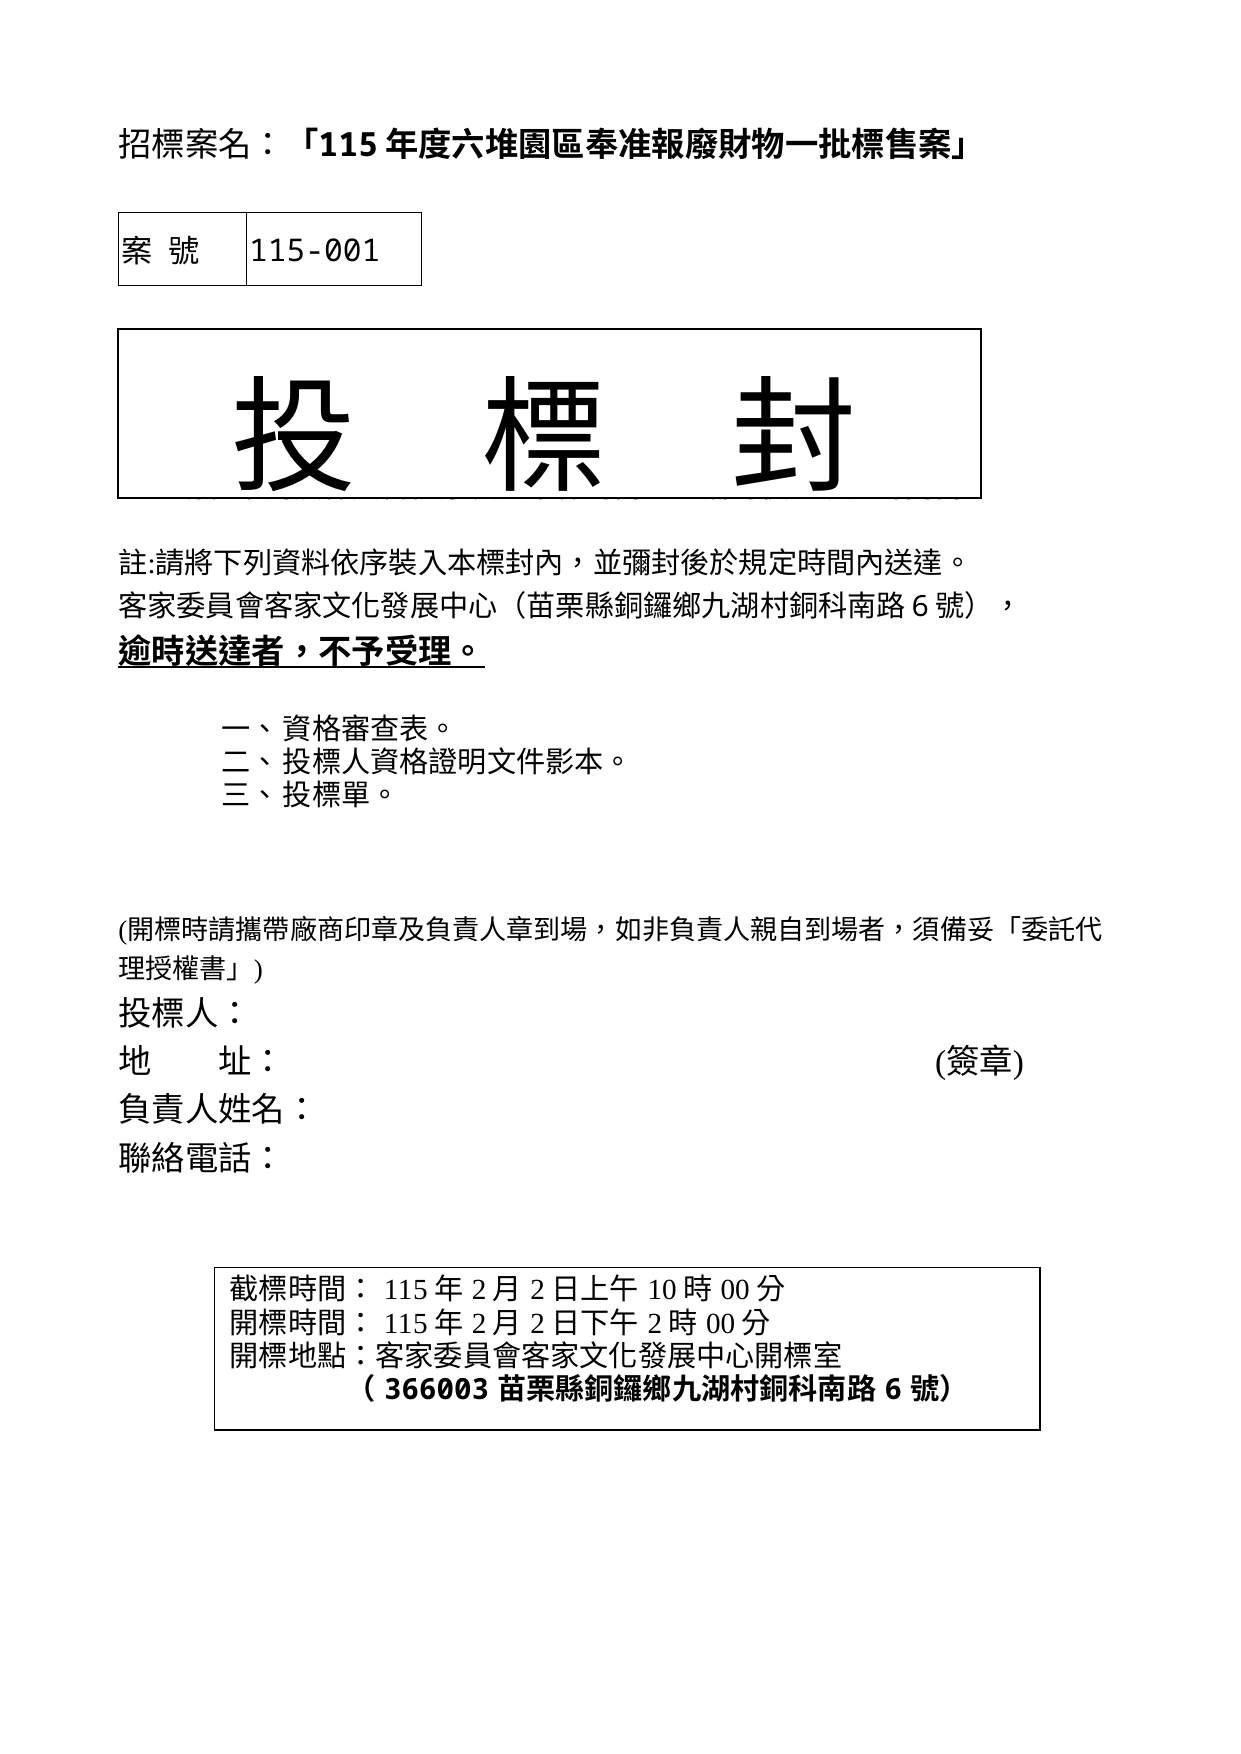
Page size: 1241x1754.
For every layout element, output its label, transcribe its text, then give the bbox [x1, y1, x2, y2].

text 聯絡電話： [118, 1131, 1122, 1180]
list 資格審查表。 [221, 712, 1122, 746]
table_header 案 號 [119, 213, 246, 285]
text 註:請將下列資料依序裝入本標封內，並彌封後於規定時間內送達。 [118, 540, 1122, 582]
text (開標時請攜帶廠商印章及負責人章到場，如非負責人親自到場者，須備妥「委託代理授權書」) [118, 908, 1122, 987]
text 地 址： (簽章) [118, 1035, 1122, 1083]
text 招標案名：「115年度六堆園區奉准報廢財物一批標售案」 [118, 118, 1122, 167]
text 客家委員會客家文化發展中心（苗栗縣銅鑼鄉九湖村銅科南路6號）， [118, 582, 1122, 624]
list 投標單。 [221, 779, 1122, 812]
table_header 115-001 [247, 213, 421, 285]
list 投標人資格證明文件影本。 [221, 746, 1122, 779]
text 註：請將下列投標資料依序裝入本標封內，並彌封後於規定時間內 [118, 464, 1122, 506]
text 逾時送達者，不予受理。 [118, 624, 1122, 673]
text 投標人： [118, 987, 1122, 1035]
text 負責人姓名： [118, 1083, 1122, 1131]
